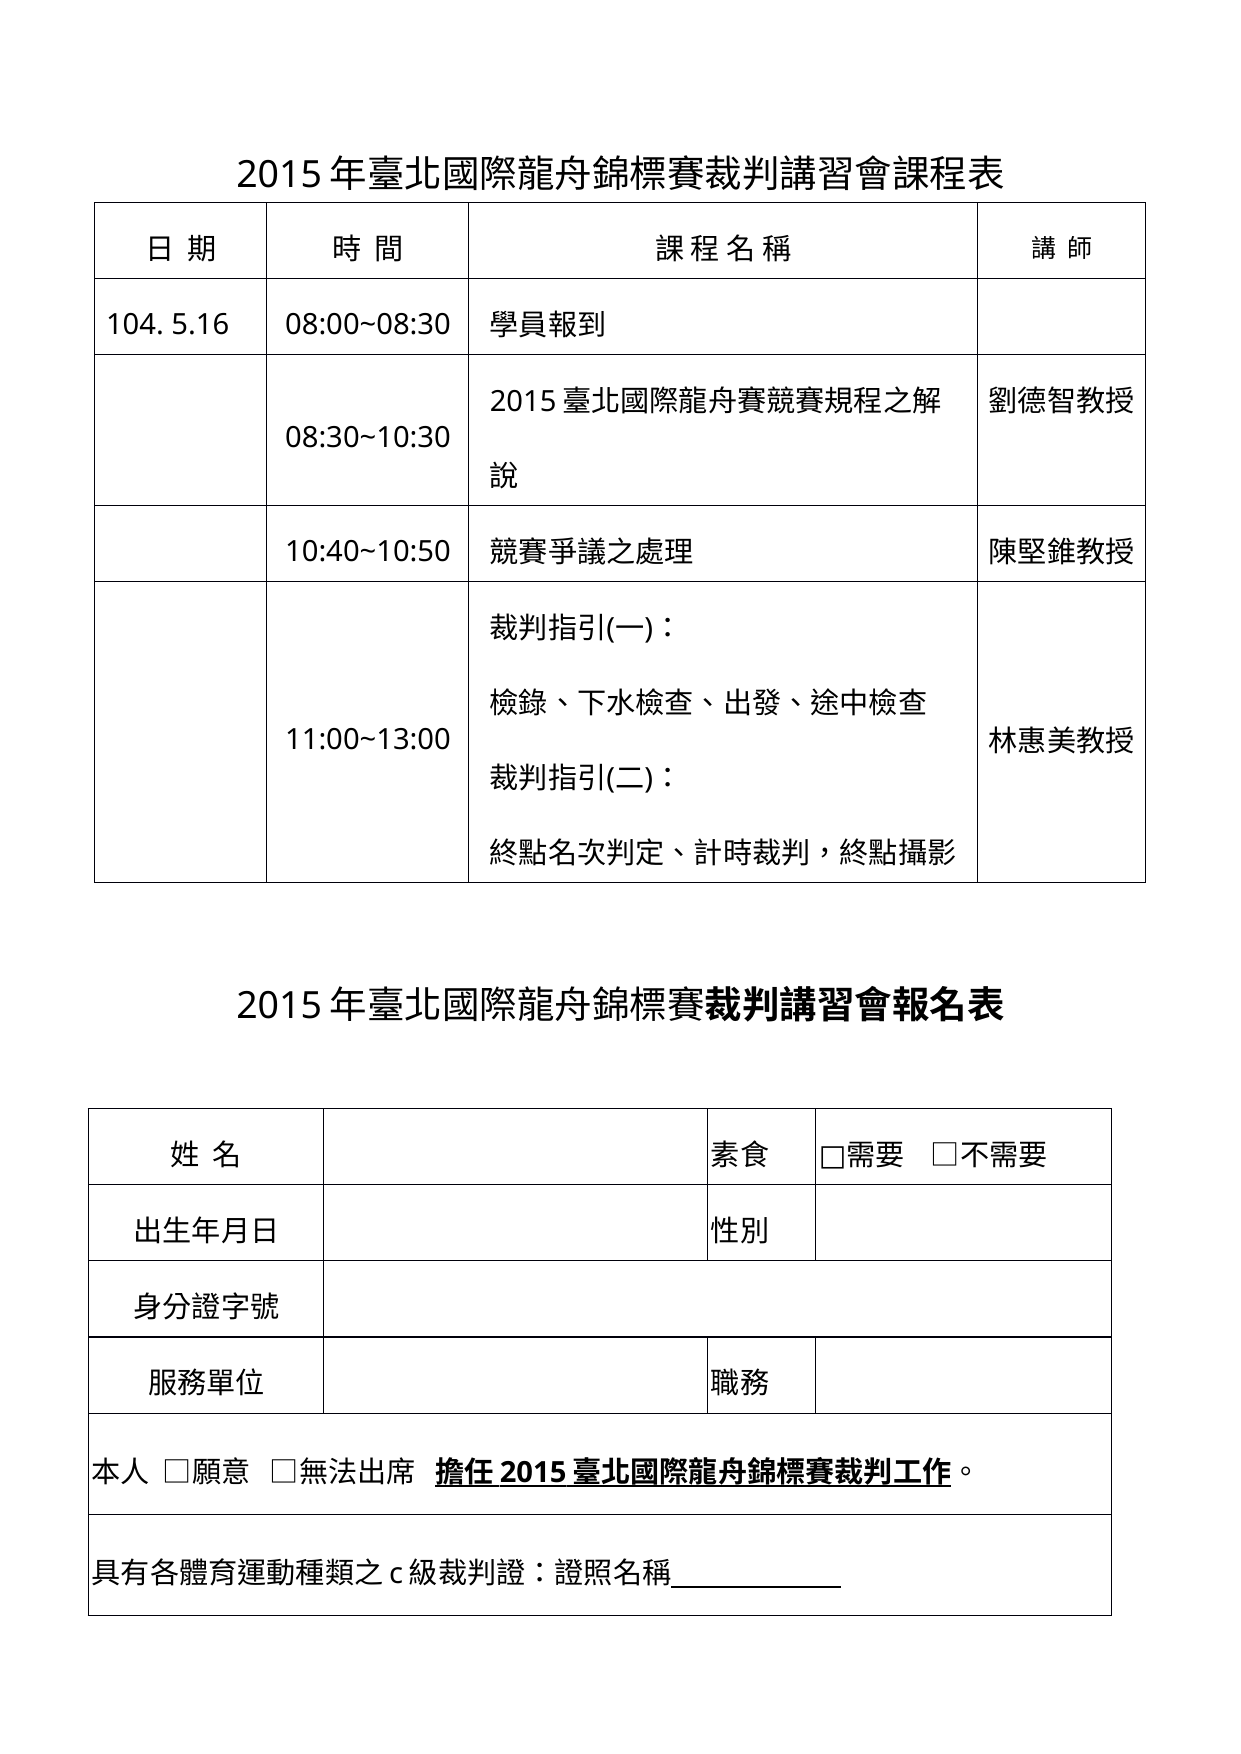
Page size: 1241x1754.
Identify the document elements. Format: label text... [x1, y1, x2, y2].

table_cell [324, 1185, 707, 1260]
table_cell 學員報到 [469, 279, 977, 354]
table_cell 08:30~10:30 [267, 355, 468, 505]
table_cell [95, 582, 266, 882]
table_cell 10:40~10:50 [267, 506, 468, 581]
table_cell 競賽爭議之處理 [469, 506, 977, 581]
table_cell [324, 1261, 1111, 1336]
table_header 素食 [708, 1109, 815, 1184]
table_cell [95, 506, 266, 581]
table_cell 林惠美教授 [978, 582, 1145, 882]
table_header 姓 名 [89, 1109, 323, 1184]
table_header 講 師 [978, 203, 1145, 278]
table_header 課 程 名 稱 [469, 203, 977, 278]
table_cell 本人 □願意 □無法出席 擔任2015臺北國際龍舟錦標賽裁判工作。 [89, 1414, 1111, 1513]
table_header [324, 1109, 707, 1184]
table_cell 服務單位 [89, 1338, 323, 1412]
table_cell 出生年月日 [89, 1185, 323, 1260]
table_cell [324, 1338, 707, 1412]
table_cell [816, 1338, 1111, 1412]
text 2015年臺北國際龍舟錦標賽裁判講習會課程表 [118, 127, 1122, 202]
table_cell 具有各體育運動種類之c級裁判證：證照名稱 [89, 1515, 1111, 1614]
table_cell 11:00~13:00 [267, 582, 468, 882]
table_cell 性別 [708, 1185, 815, 1260]
table_cell 陳堅錐教授 [978, 506, 1145, 581]
table_cell 2015臺北國際龍舟賽競賽規程之解說 [469, 355, 977, 505]
table_cell [816, 1185, 1111, 1260]
table_header 日 期 [95, 203, 266, 278]
table_header □需要 □不需要 [816, 1109, 1111, 1184]
table_cell [978, 279, 1145, 354]
table_cell 裁判指引(一)： 檢錄、下水檢查、出發、途中檢查 裁判指引(二)： 終點名次判定、計時裁判，終點攝影 [469, 582, 977, 882]
text 2015年臺北國際龍舟錦標賽裁判講習會報名表 [118, 958, 1122, 1033]
table_cell 職務 [708, 1338, 815, 1412]
table_cell 身分證字號 [89, 1261, 323, 1336]
table_cell 劉德智教授 [978, 355, 1145, 505]
table_cell [95, 355, 266, 505]
table_cell 104. 5.16 [95, 279, 266, 354]
table_header 時 間 [267, 203, 468, 278]
table_cell 08:00~08:30 [267, 279, 468, 354]
